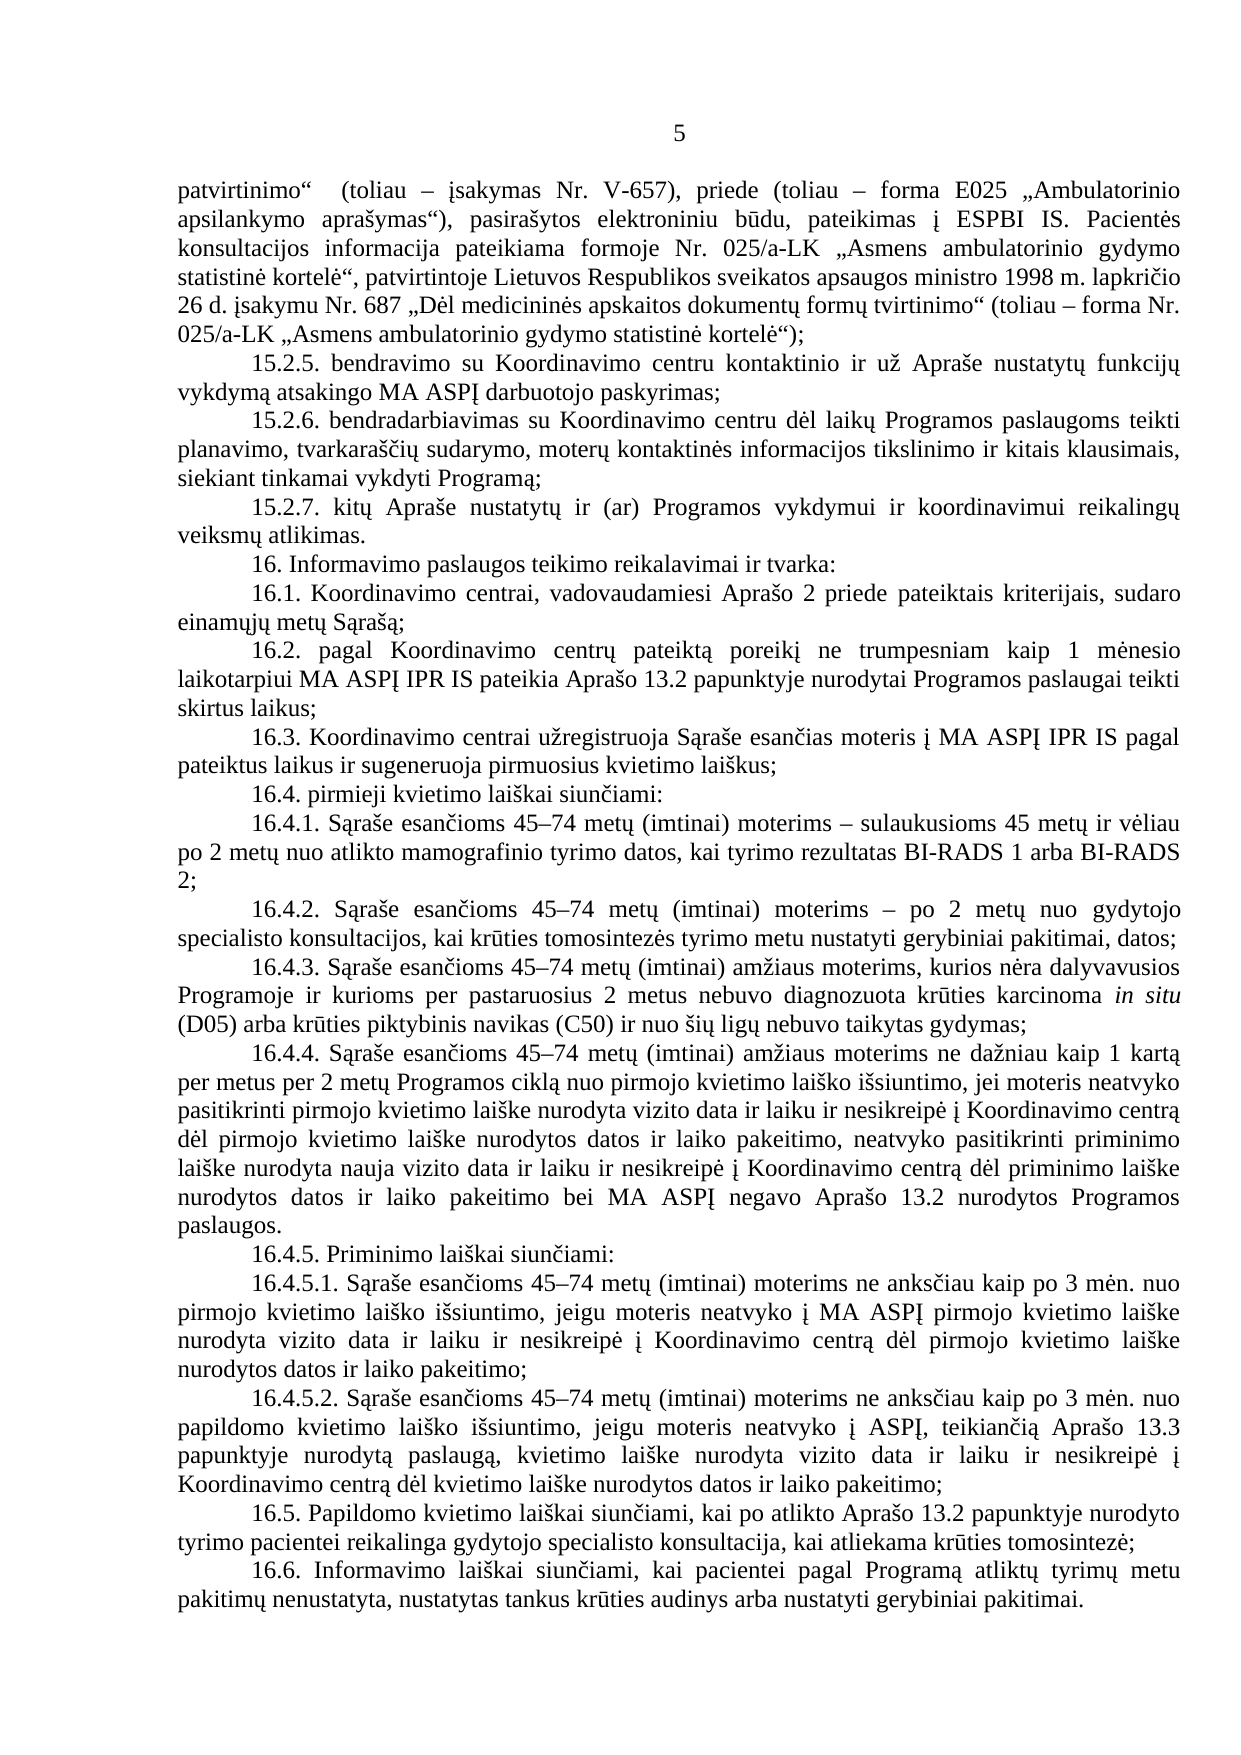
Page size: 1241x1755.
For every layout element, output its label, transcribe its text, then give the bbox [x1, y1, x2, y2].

text 16.4.2. Sąraše esančioms 45–74 metų (imtinai) moterims – po 2 metų nuo gydytojo specialisto konsultacijos, kai krūties tomosintezės tyrimo metu nustatyti gerybiniai pakitimai, datos; [177, 894, 1181, 952]
text 16.4. pirmieji kvietimo laiškai siunčiami: [177, 779, 1181, 808]
text 16. Informavimo paslaugos teikimo reikalavimai ir tvarka: [177, 549, 1181, 578]
text 16.5. Papildomo kvietimo laiškai siunčiami, kai po atlikto Aprašo 13.2 papunktyje nurodyto tyrimo pacientei reikalinga gydytojo specialisto konsultacija, kai atliekama krūties tomosintezė; [177, 1498, 1181, 1556]
text 16.4.1. Sąraše esančioms 45–74 metų (imtinai) moterims – sulaukusioms 45 metų ir vėliau po 2 metų nuo atlikto mamografinio tyrimo datos, kai tyrimo rezultatas BI-RADS 1 arba BI-RADS 2; [177, 808, 1181, 894]
text 16.4.5. Priminimo laiškai siunčiami: [177, 1239, 1181, 1268]
text 15.2.6. bendradarbiavimas su Koordinavimo centru dėl laikų Programos paslaugoms teikti planavimo, tvarkaraščių sudarymo, moterų kontaktinės informacijos tikslinimo ir kitais klausimais, siekiant tinkamai vykdyti Programą; [177, 406, 1181, 492]
text 15.2.5. bendravimo su Koordinavimo centru kontaktinio ir už Apraše nustatytų funkcijų vykdymą atsakingo MA ASPĮ darbuotojo paskyrimas; [177, 348, 1181, 406]
text 16.2. pagal Koordinavimo centrų pateiktą poreikį ne trumpesniam kaip 1 mėnesio laikotarpiui MA ASPĮ IPR IS pateikia Aprašo 13.2 papunktyje nurodytai Programos paslaugai teikti skirtus laikus; [177, 636, 1181, 722]
text 16.4.5.2. Sąraše esančioms 45–74 metų (imtinai) moterims ne anksčiau kaip po 3 mėn. nuo papildomo kvietimo laiško išsiuntimo, jeigu moteris neatvyko į ASPĮ, teikiančią Aprašo 13.3 papunktyje nurodytą paslaugą, kvietimo laiške nurodyta vizito data ir laiku ir nesikreipė į Koordinavimo centrą dėl kvietimo laiške nurodytos datos ir laiko pakeitimo; [177, 1383, 1181, 1498]
text 16.3. Koordinavimo centrai užregistruoja Sąraše esančias moteris į MA ASPĮ IPR IS pagal pateiktus laikus ir sugeneruoja pirmuosius kvietimo laiškus; [177, 722, 1181, 779]
text patvirtinimo“ (toliau – įsakymas Nr. V-657), priede (toliau – forma E025 „Ambulatorinio apsilankymo aprašymas“), pasirašytos elektroniniu būdu, pateikimas į ESPBI IS. Pacientės konsultacijos informacija pateikiama formoje Nr. 025/a-LK „Asmens ambulatorinio gydymo statistinė kortelė“, patvirtintoje Lietuvos Respublikos sveikatos apsaugos ministro 1998 m. lapkričio 26 d. įsakymu Nr. 687 „Dėl medicininės apskaitos dokumentų formų tvirtinimo“ (toliau – forma Nr. 025/a-LK „Asmens ambulatorinio gydymo statistinė kortelė“); [177, 176, 1181, 348]
text 15.2.7. kitų Apraše nustatytų ir (ar) Programos vykdymui ir koordinavimui reikalingų veiksmų atlikimas. [177, 492, 1181, 549]
text 16.4.5.1. Sąraše esančioms 45–74 metų (imtinai) moterims ne anksčiau kaip po 3 mėn. nuo pirmojo kvietimo laiško išsiuntimo, jeigu moteris neatvyko į MA ASPĮ pirmojo kvietimo laiške nurodyta vizito data ir laiku ir nesikreipė į Koordinavimo centrą dėl pirmojo kvietimo laiške nurodytos datos ir laiko pakeitimo; [177, 1268, 1181, 1383]
text 16.6. Informavimo laiškai siunčiami, kai pacientei pagal Programą atliktų tyrimų metu pakitimų nenustatyta, nustatytas tankus krūties audinys arba nustatyti gerybiniai pakitimai. [177, 1556, 1181, 1613]
text 16.4.4. Sąraše esančioms 45–74 metų (imtinai) amžiaus moterims ne dažniau kaip 1 kartą per metus per 2 metų Programos ciklą nuo pirmojo kvietimo laiško išsiuntimo, jei moteris neatvyko pasitikrinti pirmojo kvietimo laiške nurodyta vizito data ir laiku ir nesikreipė į Koordinavimo centrą dėl pirmojo kvietimo laiške nurodytos datos ir laiko pakeitimo, neatvyko pasitikrinti priminimo laiške nurodyta nauja vizito data ir laiku ir nesikreipė į Koordinavimo centrą dėl priminimo laiške nurodytos datos ir laiko pakeitimo bei MA ASPĮ negavo Aprašo 13.2 nurodytos Programos paslaugos. [177, 1038, 1181, 1239]
text 16.4.3. Sąraše esančioms 45–74 metų (imtinai) amžiaus moterims, kurios nėra dalyvavusios Programoje ir kurioms per pastaruosius 2 metus nebuvo diagnozuota krūties karcinoma in situ (D05) arba krūties piktybinis navikas (C50) ir nuo šių ligų nebuvo taikytas gydymas; [177, 952, 1181, 1038]
text 16.1. Koordinavimo centrai, vadovaudamiesi Aprašo 2 priede pateiktais kriterijais, sudaro einamųjų metų Sąrašą; [177, 578, 1181, 636]
